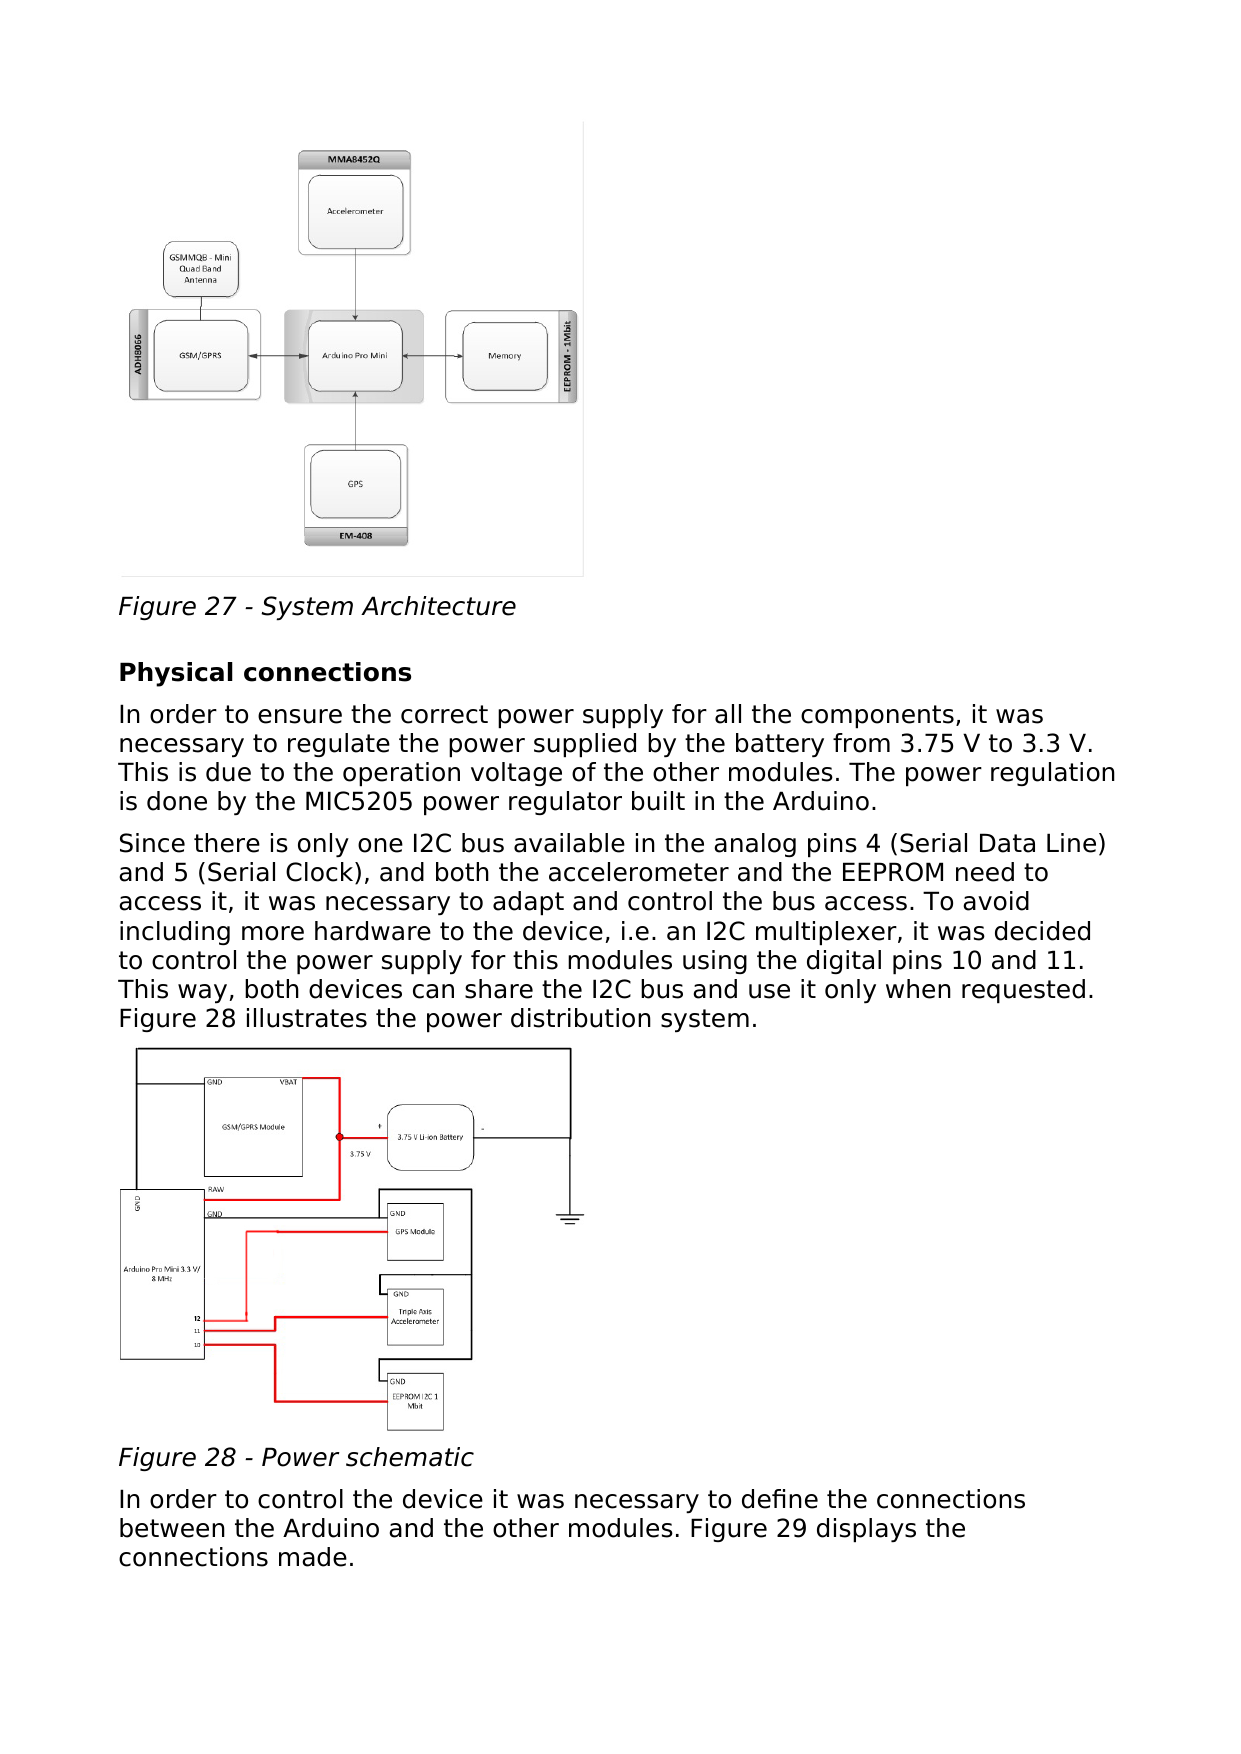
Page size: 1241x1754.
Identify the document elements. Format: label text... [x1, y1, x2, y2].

text In order to control the device it was necessary to define the connections between the Arduino and the other modules. Figure 29 displays the connections made. [118, 1485, 1122, 1573]
text Figure 27 - System Architecture [118, 592, 1122, 621]
text Figure 28 - Power schematic [118, 1444, 1122, 1473]
picture [118, 1045, 587, 1432]
text Since there is only one I2C bus available in the analog pins 4 (Serial Data Line) and 5 (Serial Clock), and both the accelerometer and the EEPROM need to access it, it was necessary to adapt and control the bus access. To avoid including more hardware to the device, i.e. an I2C multiplexer, it was decided to control the power supply for this modules using the digital pins 10 and 11. This way, both devices can share the I2C bus and use it only when requested. Figure 28 illustrates the power distribution system. [118, 829, 1122, 1033]
text In order to ensure the correct power supply for all the components, it was necessary to regulate the power supplied by the battery from 3.75 V to 3.3 V. This is due to the operation voltage of the other modules. The power regulation is done by the MIC5205 power regulator built in the Arduino. [118, 700, 1122, 817]
picture [118, 118, 587, 580]
subtitle Physical connections [118, 658, 1122, 687]
